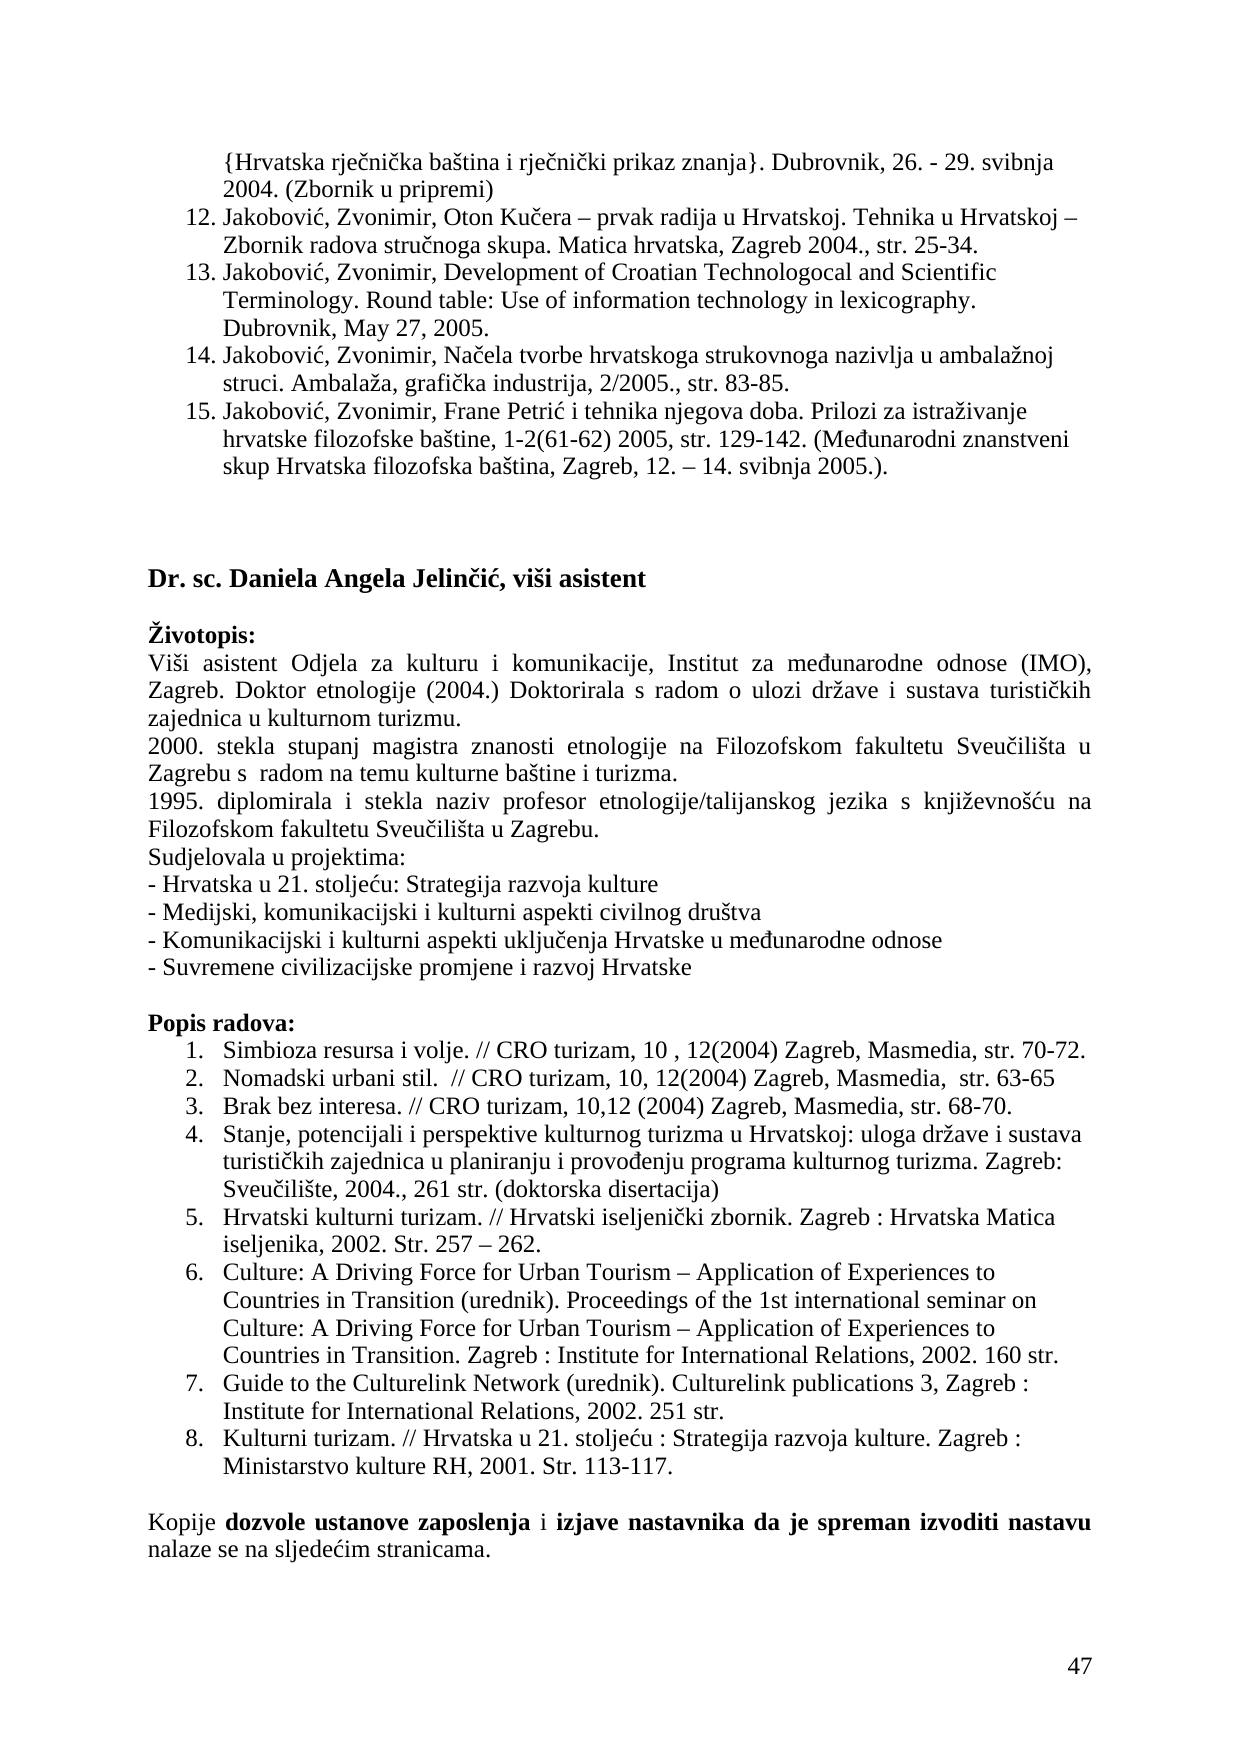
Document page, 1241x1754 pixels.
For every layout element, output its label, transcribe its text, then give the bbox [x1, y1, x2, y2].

list Simbioza resursa i volje. // CRO turizam, 10 , 12(2004) Zagreb, Masmedia, str. 70-72. [185, 1037, 1092, 1064]
text Viši asistent Odjela za kulturu i komunikacije, Institut za međunarodne odnose (IMO), Zagreb. Doktor etnologije (2004.) Doktorirala s radom o ulozi države i sustava turističkih zajednica u kulturnom turizmu. [148, 649, 1092, 732]
text Sudjelovala u projektima: [148, 843, 1092, 870]
text 2000. stekla stupanj magistra znanosti etnologije na Filozofskom fakultetu Sveučilišta u Zagrebu s radom na temu kulturne baštine i turizma. [148, 732, 1092, 787]
text Dr. sc. Daniela Angela Jelinčić, viši asistent [148, 563, 1092, 593]
list Nomadski urbani stil. // CRO turizam, 10, 12(2004) Zagreb, Masmedia, str. 63-65 [185, 1064, 1092, 1092]
text Kopije dozvole ustanove zaposlenja i izjave nastavnika da je spreman izvoditi nastavu nalaze se na sljedećim stranicama. [148, 1508, 1092, 1563]
list {Hrvatska rječnička baština i rječnički prikaz znanja}. Dubrovnik, 26. - 29. svibnja 2004. (Zbornik u pripremi) [185, 148, 1092, 203]
text - Medijski, komunikacijski i kulturni aspekti civilnog društva [148, 898, 1092, 926]
list Jakobović, Zvonimir, Development of Croatian Technologocal and Scientific Terminology. Round table: Use of information technology in lexicography. Dubrovnik, May 27, 2005. [185, 258, 1092, 342]
text - Hrvatska u 21. stoljeću: Strategija razvoja kulture [148, 870, 1092, 898]
list Culture: A Driving Force for Urban Tourism – Application of Experiences to Countries in Transition (urednik). Proceedings of the 1st international seminar on Culture: A Driving Force for Urban Tourism – Application of Experiences to Countries in Transition. Zagreb : Institute for International Relations, 2002. 160 str. [185, 1258, 1092, 1369]
list Jakobović, Zvonimir, Oton Kučera – prvak radija u Hrvatskoj. Tehnika u Hrvatskoj – Zbornik radova stručnoga skupa. Matica hrvatska, Zagreb 2004., str. 25-34. [185, 203, 1092, 258]
list Kulturni turizam. // Hrvatska u 21. stoljeću : Strategija razvoja kulture. Zagreb : Ministarstvo kulture RH, 2001. Str. 113-117. [185, 1424, 1092, 1480]
text - Komunikacijski i kulturni aspekti uključenja Hrvatske u međunarodne odnose [148, 926, 1092, 953]
text 1995. diplomirala i stekla naziv profesor etnologije/talijanskog jezika s književnošću na Filozofskom fakultetu Sveučilišta u Zagrebu. [148, 787, 1092, 843]
text Popis radova: [148, 1009, 1092, 1037]
list Brak bez interesa. // CRO turizam, 10,12 (2004) Zagreb, Masmedia, str. 68-70. [185, 1092, 1092, 1120]
list Hrvatski kulturni turizam. // Hrvatski iseljenički zbornik. Zagreb : Hrvatska Matica iseljenika, 2002. Str. 257 – 262. [185, 1203, 1092, 1258]
list Jakobović, Zvonimir, Načela tvorbe hrvatskoga strukovnoga nazivlja u ambalažnoj struci. Ambalaža, grafička industrija, 2/2005., str. 83-85. [185, 342, 1092, 397]
text - Suvremene civilizacijske promjene i razvoj Hrvatske [148, 953, 1092, 981]
list Guide to the Culturelink Network (urednik). Culturelink publications 3, Zagreb : Institute for International Relations, 2002. 251 str. [185, 1369, 1092, 1424]
text Životopis: [148, 621, 1092, 649]
list Stanje, potencijali i perspektive kulturnog turizma u Hrvatskoj: uloga države i sustava turističkih zajednica u planiranju i provođenju programa kulturnog turizma. Zagreb: Sveučilište, 2004., 261 str. (doktorska disertacija) [185, 1120, 1092, 1203]
list Jakobović, Zvonimir, Frane Petrić i tehnika njegova doba. Prilozi za istraživanje hrvatske filozofske baštine, 1-2(61-62) 2005, str. 129-142. (Međunarodni znanstveni skup Hrvatska filozofska baština, Zagreb, 12. – 14. svibnja 2005.). [185, 397, 1092, 480]
